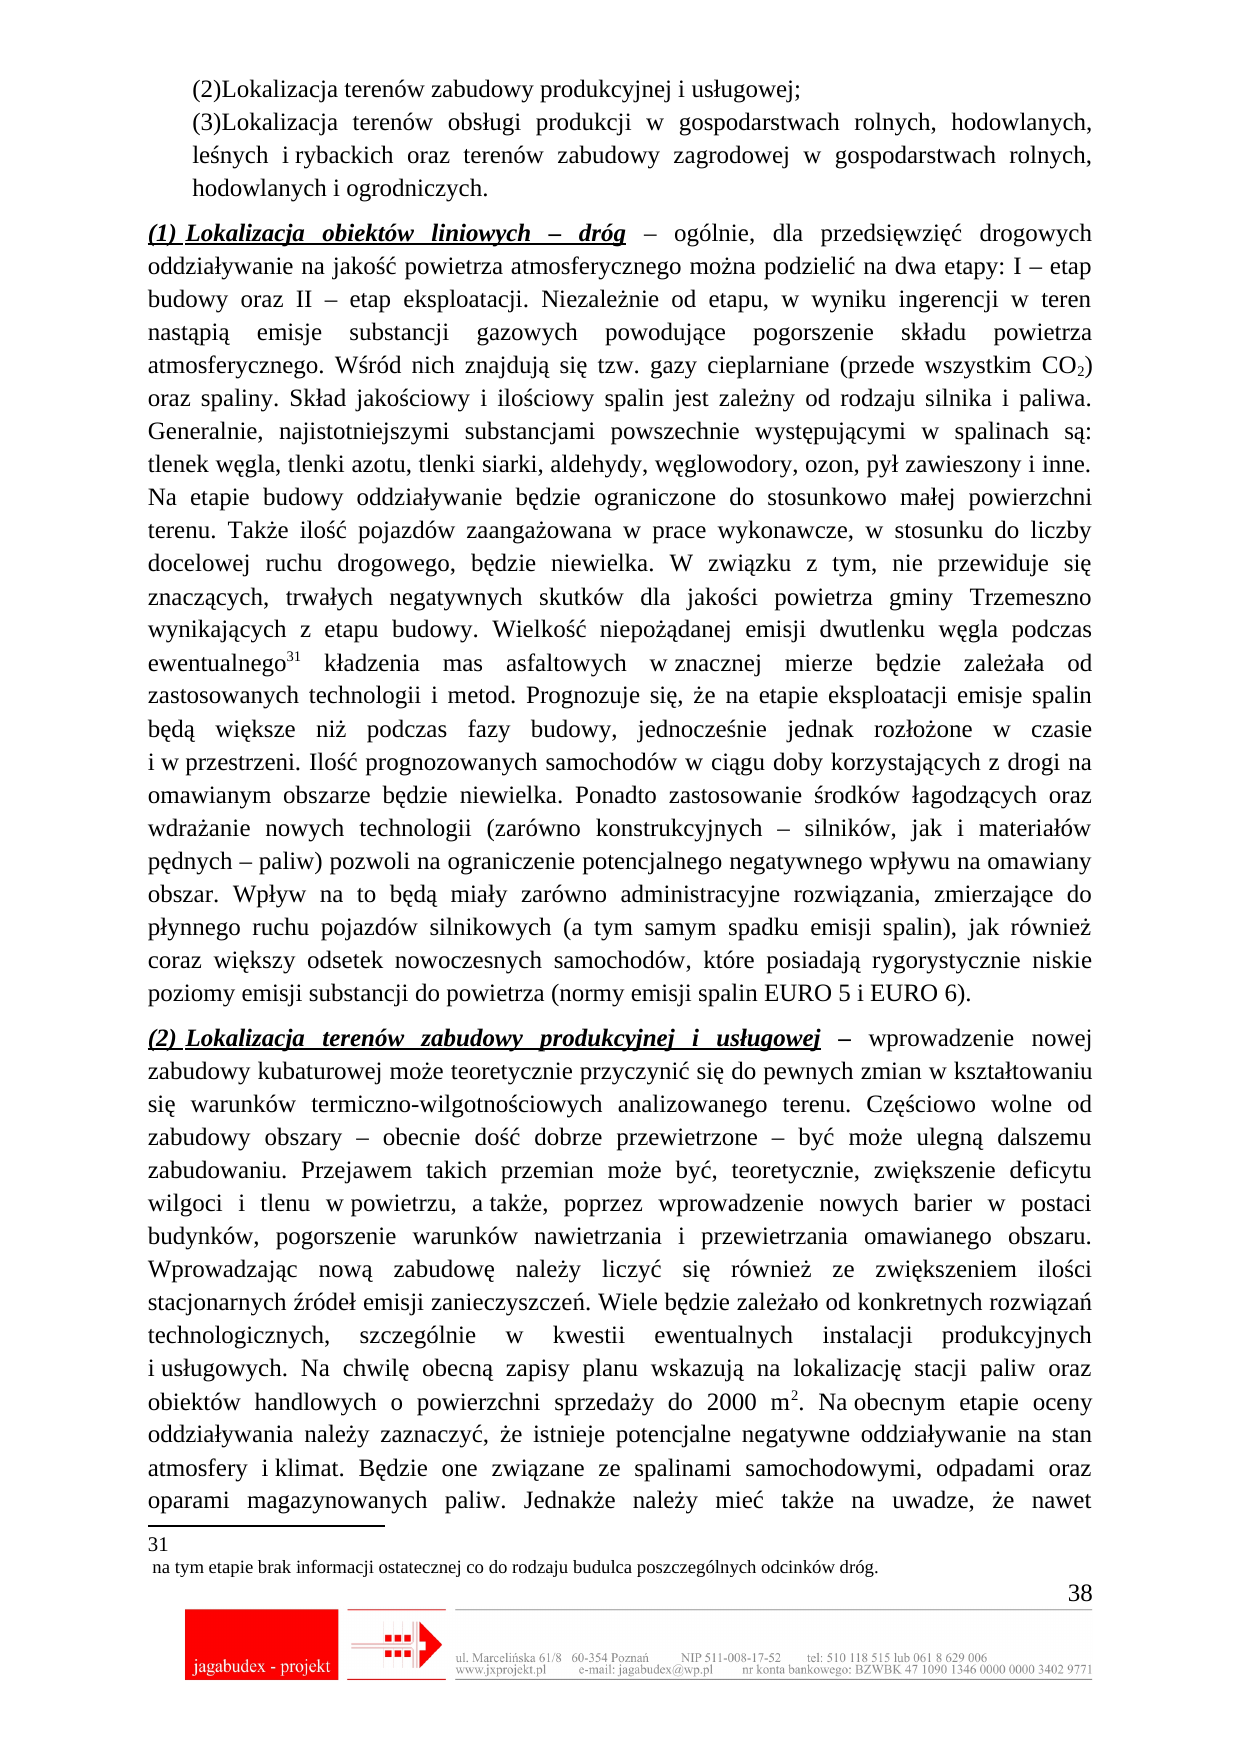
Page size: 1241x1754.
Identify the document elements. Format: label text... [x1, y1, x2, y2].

text (2) Lokalizacja terenów zabudowy produkcyjnej i usługowej – wprowadzenie nowej zabudowy kubaturowej może teoretycznie przyczynić się do pewnych zmian w kształtowaniu się warunków termiczno-wilgotnościowych analizowanego terenu. Częściowo wolne od zabudowy obszary – obecnie dość dobrze przewietrzone – być może ulegną dalszemu zabudowaniu. Przejawem takich przemian może być, teoretycznie, zwiększenie deficytu wilgoci i tlenu w powietrzu, a także, poprzez wprowadzenie nowych barier w postaci budynków, pogorszenie warunków nawietrzania i przewietrzania omawianego obszaru. Wprowadzając nową zabudowę należy liczyć się również ze zwiększeniem ilości stacjonarnych źródeł emisji zanieczyszczeń. Wiele będzie zależało od konkretnych rozwiązań technologicznych, szczególnie w kwestii ewentualnych instalacji produkcyjnych i usługowych. Na chwilę obecną zapisy planu wskazują na lokalizację stacji paliw oraz obiektów handlowych o powierzchni sprzedaży do 2000 m2. Na obecnym etapie oceny oddziaływania należy zaznaczyć, że istnieje potencjalne negatywne oddziaływanie na stan atmosfery i klimat. Będzie one związane ze spalinami samochodowymi, odpadami oraz oparami magazynowanych paliw. Jednakże należy mieć także na uwadze, że nawet [148, 1023, 1093, 1514]
list Lokalizacja terenów zabudowy produkcyjnej i usługowej; [192, 74, 1093, 102]
list Lokalizacja terenów obsługi produkcji w gospodarstwach rolnych, hodowlanych, leśnych i rybackich oraz terenów zabudowy zagrodowej w gospodarstwach rolnych, hodowlanych i ogrodniczych. [192, 107, 1093, 202]
text na tym etapie brak informacji ostatecznej co do rodzaju budulca poszczególnych odcinków dróg. [148, 1532, 1093, 1578]
picture [184, 1606, 1093, 1681]
text (1) Lokalizacja obiektów liniowych – dróg – ogólnie, dla przedsięwzięć drogowych oddziaływanie na jakość powietrza atmosferycznego można podzielić na dwa etapy: I – etap budowy oraz II – etap eksploatacji. Niezależnie od etapu, w wyniku ingerencji w teren nastąpią emisje substancji gazowych powodujące pogorszenie składu powietrza atmosferycznego. Wśród nich znajdują się tzw. gazy cieplarniane (przede wszystkim CO2) oraz spaliny. Skład jakościowy i ilościowy spalin jest zależny od rodzaju silnika i paliwa. Generalnie, najistotniejszymi substancjami powszechnie występującymi w spalinach są: tlenek węgla, tlenki azotu, tlenki siarki, aldehydy, węglowodory, ozon, pył zawieszony i inne. Na etapie budowy oddziaływanie będzie ograniczone do stosunkowo małej powierzchni terenu. Także ilość pojazdów zaangażowana w prace wykonawcze, w stosunku do liczby docelowej ruchu drogowego, będzie niewielka. W związku z tym, nie przewiduje się znaczących, trwałych negatywnych skutków dla jakości powietrza gminy Trzemeszno wynikających z etapu budowy. Wielkość niepożądanej emisji dwutlenku węgla podczas ewentualnego kładzenia mas asfaltowych w znacznej mierze będzie zależała od zastosowanych technologii i metod. Prognozuje się, że na etapie eksploatacji emisje spalin będą większe niż podczas fazy budowy, jednocześnie jednak rozłożone w czasie i w przestrzeni. Ilość prognozowanych samochodów w ciągu doby korzystających z drogi na omawianym obszarze będzie niewielka. Ponadto zastosowanie środków łagodzących oraz wdrażanie nowych technologii (zarówno konstrukcyjnych – silników, jak i materiałów pędnych – paliw) pozwoli na ograniczenie potencjalnego negatywnego wpływu na omawiany obszar. Wpływ na to będą miały zarówno administracyjne rozwiązania, zmierzające do płynnego ruchu pojazdów silnikowych (a tym samym spadku emisji spalin), jak również coraz większy odsetek nowoczesnych samochodów, które posiadają rygorystycznie niskie poziomy emisji substancji do powietrza (normy emisji spalin EURO 5 i EURO 6). [148, 218, 1093, 1007]
